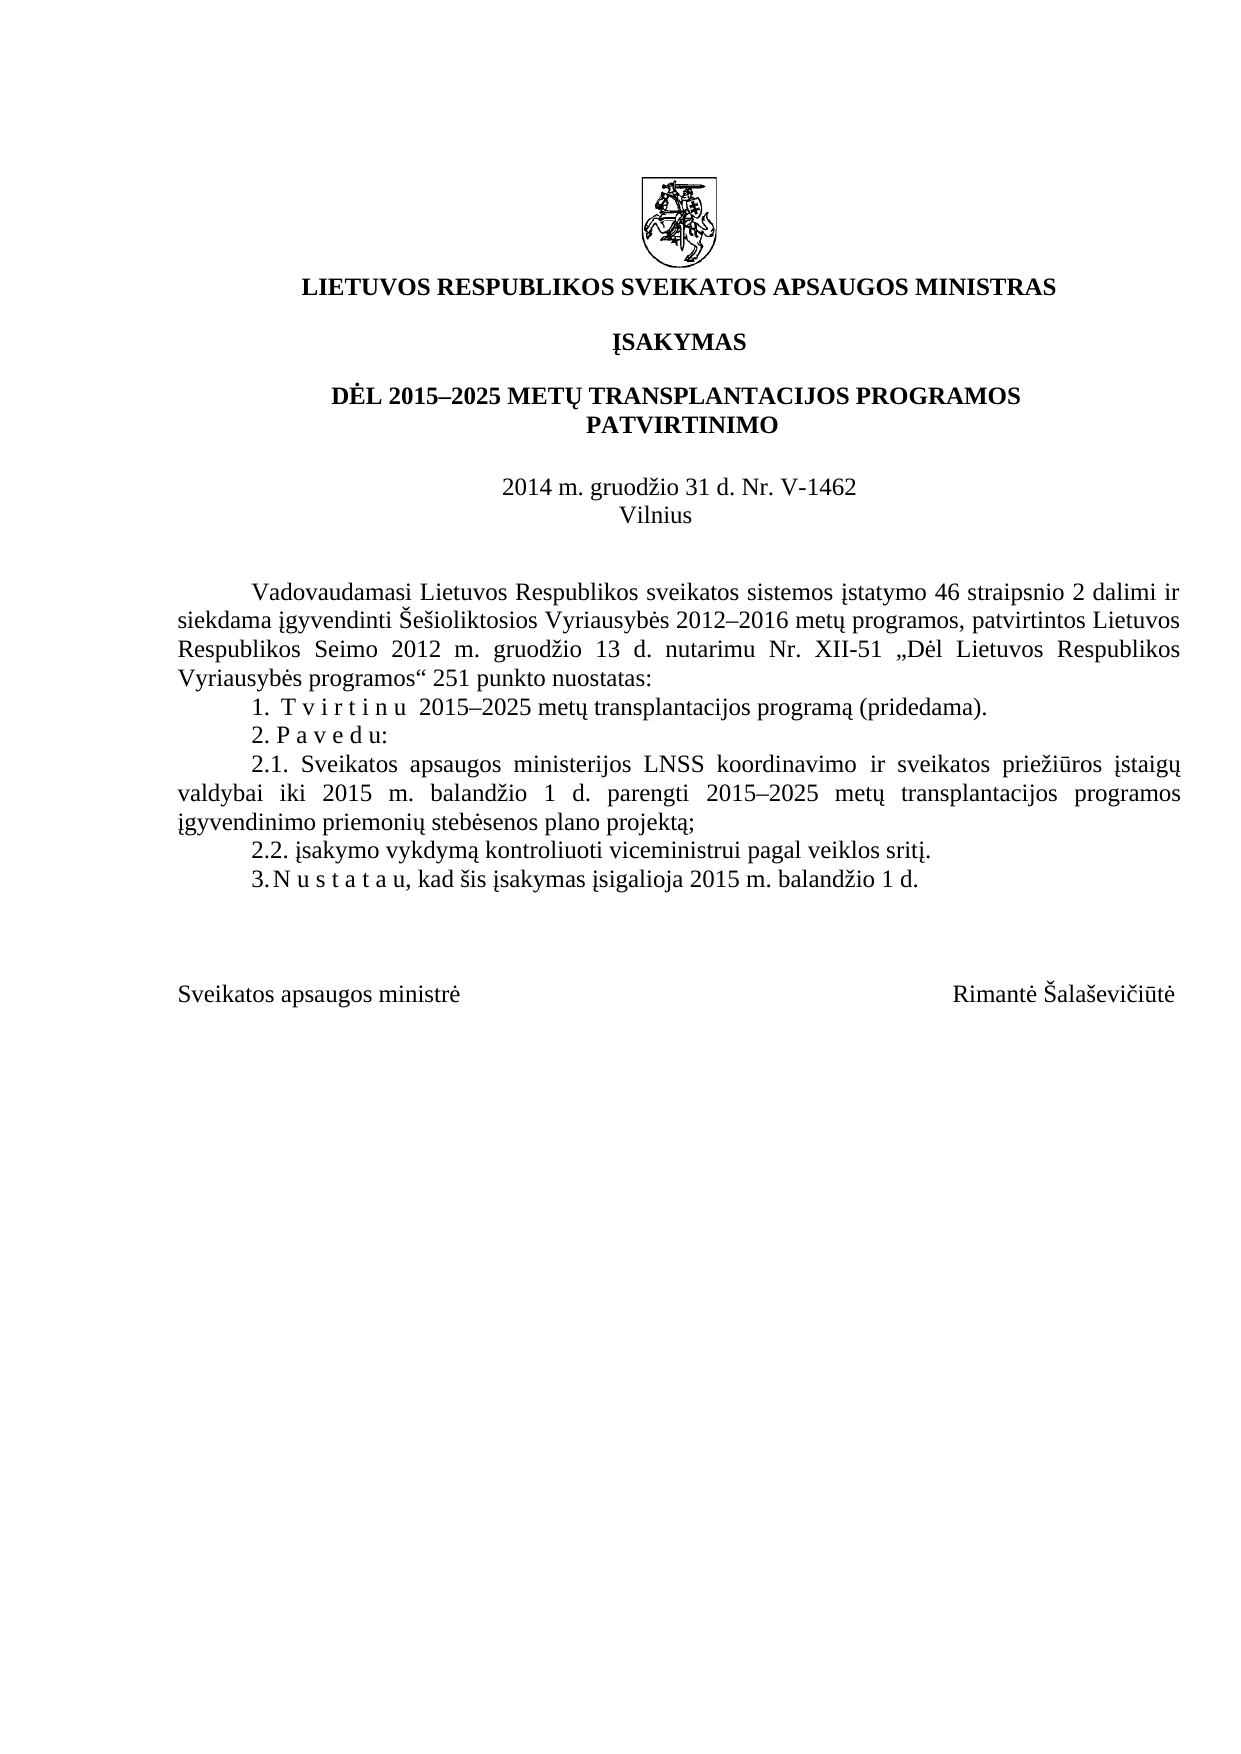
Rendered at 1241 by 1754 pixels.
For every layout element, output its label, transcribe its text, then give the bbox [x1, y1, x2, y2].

text ĮSAKYMAS [177, 327, 1181, 355]
text 2. P a v e d u: [177, 720, 1181, 749]
text 2014 m. gruodžio 31 d. Nr. V-1462 [177, 472, 1181, 501]
text Vilnius [177, 501, 1134, 529]
text LIETUVOS RESPUBLIKOS SVEIKATOS APSAUGOS MINISTRAS [177, 272, 1181, 301]
text DĖL 2015–2025 METŲ TRANSPLANTACIJOS PROGRAMOS [177, 381, 1181, 410]
text PATVIRTINIMO [177, 410, 1181, 439]
text 2.2. įsakymo vykdymą kontroliuoti viceministrui pagal veiklos sritį. [177, 835, 1181, 864]
text 1. T v i r t i n u 2015–2025 metų transplantacijos programą (pridedama). [177, 692, 1181, 720]
text 3. N u s t a t a u, kad šis įsakymas įsigalioja 2015 m. balandžio 1 d. [251, 864, 1181, 893]
text 2.1. Sveikatos apsaugos ministerijos LNSS koordinavimo ir sveikatos priežiūros įstaigų valdybai iki 2015 m. balandžio 1 d. parengti 2015–2025 metų transplantacijos programos įgyvendinimo priemonių stebėsenos plano projektą; [177, 749, 1181, 835]
text Vadovaudamasi Lietuvos Respublikos sveikatos sistemos įstatymo 46 straipsnio 2 dalimi ir siekdama įgyvendinti Šešioliktosios Vyriausybės 2012–2016 metų programos, patvirtintos Lietuvos Respublikos Seimo 2012 m. gruodžio 13 d. nutarimu Nr. XII-51 „Dėl Lietuvos Respublikos Vyriausybės programos“ 251 punkto nuostatas: [177, 577, 1181, 692]
text Sveikatos apsaugos ministrė Rimantė Šalaševičiūtė [177, 979, 1181, 1008]
